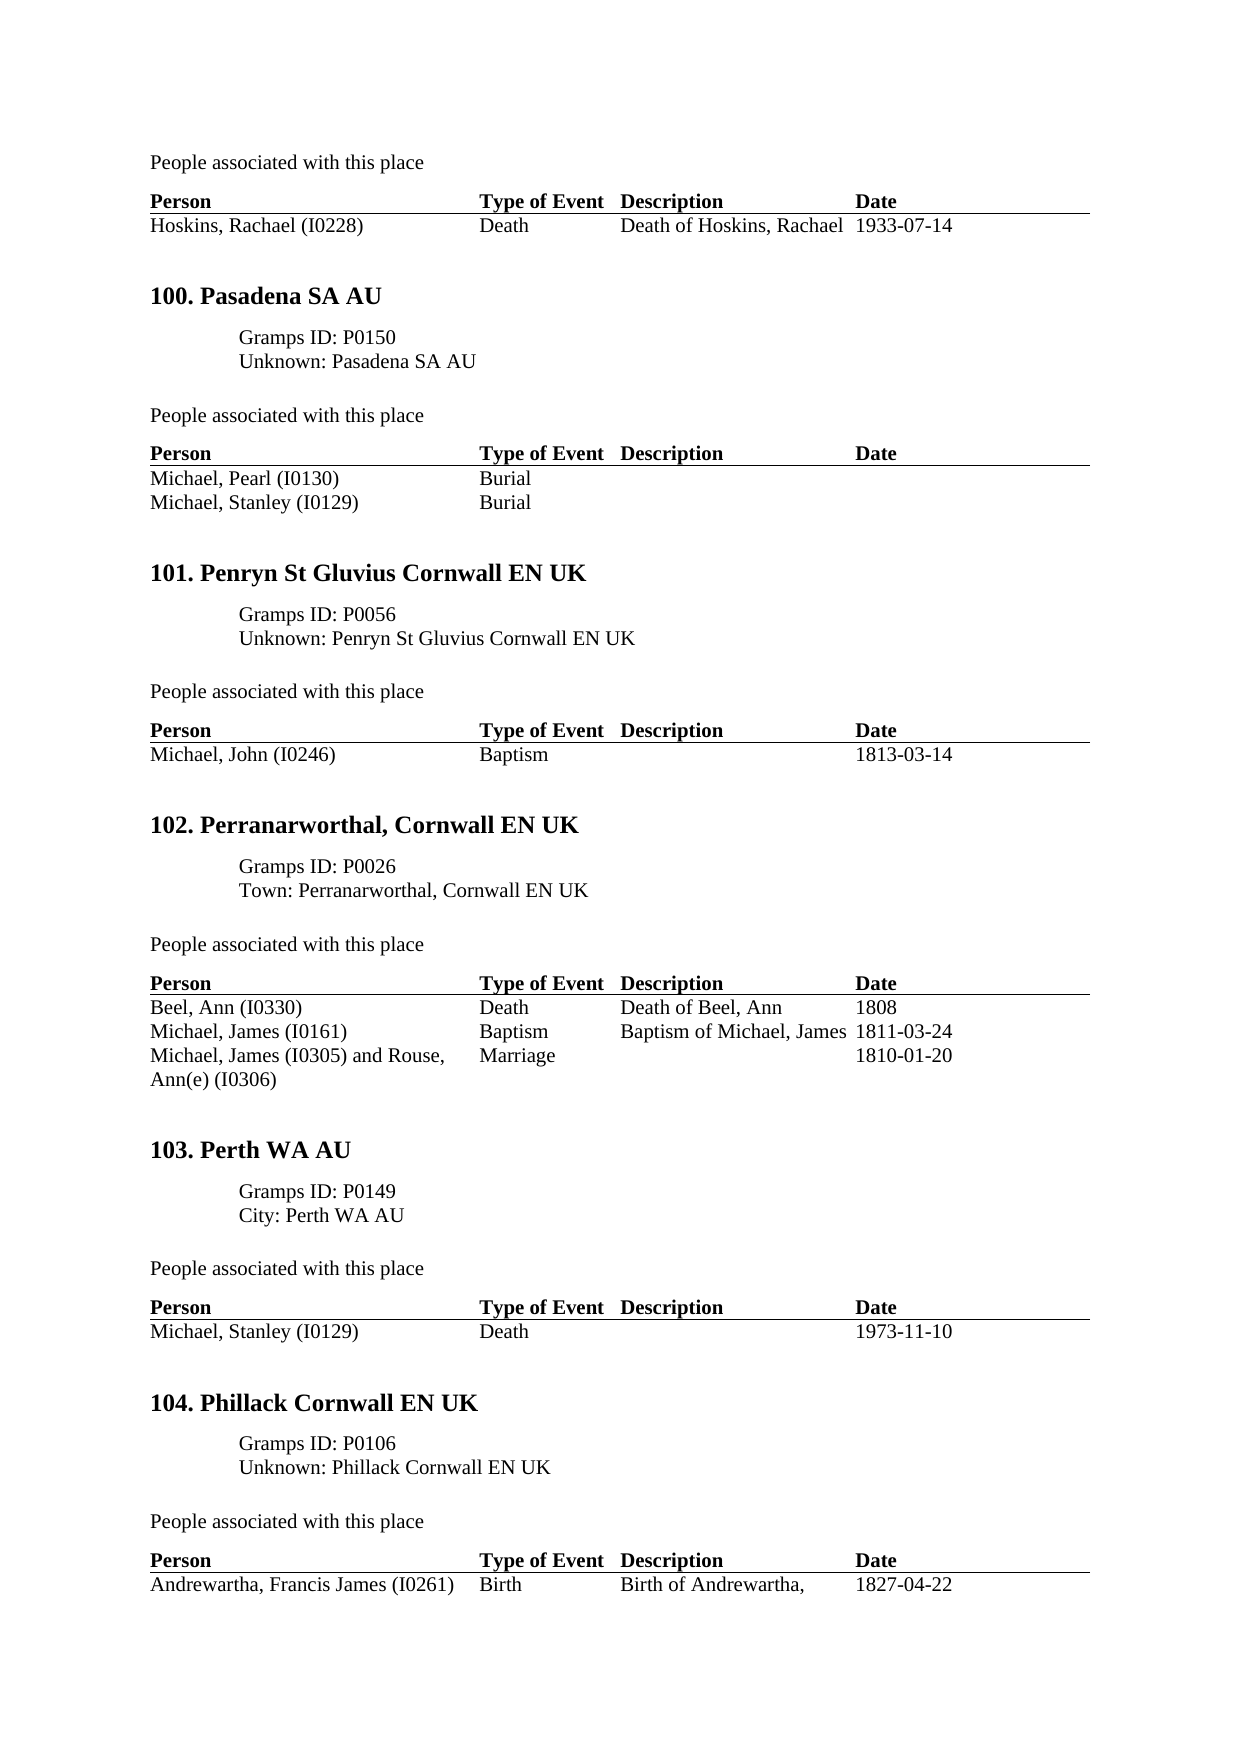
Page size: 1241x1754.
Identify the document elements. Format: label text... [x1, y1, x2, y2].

table_cell Marriage [479, 1043, 620, 1091]
table_header Person [150, 1295, 479, 1319]
table_header Person [150, 1548, 479, 1572]
text Gramps ID: P0106 [238, 1431, 1090, 1455]
table_cell Baptism [479, 743, 620, 766]
table_cell Birth [479, 1573, 620, 1596]
title 104. Phillack Cornwall EN UK [150, 1388, 1090, 1416]
text People associated with this place [150, 932, 1090, 956]
table_cell Death of Hoskins, Rachael [620, 214, 855, 237]
table_header Person [150, 189, 479, 213]
table_cell Death [479, 214, 620, 237]
table_header Date [855, 718, 1090, 742]
table_cell Michael, Pearl (I0130) [150, 466, 479, 489]
table_header Description [620, 718, 855, 742]
table_cell Andrewartha, Francis James (I0261) [150, 1573, 479, 1596]
text Gramps ID: P0056 [238, 601, 1090, 626]
table_cell [620, 1043, 855, 1091]
table_header Description [620, 189, 855, 213]
table_cell 1811-03-24 [855, 1019, 1090, 1043]
text City: Perth WA AU [238, 1203, 1090, 1227]
table_header Date [855, 1295, 1090, 1319]
table_cell 1827-04-22 [855, 1573, 1090, 1596]
table_cell Death [479, 995, 620, 1019]
text People associated with this place [150, 402, 1090, 427]
table_header Description [620, 1295, 855, 1319]
table_cell Burial [479, 490, 620, 514]
table_header Date [855, 189, 1090, 213]
table_cell Hoskins, Rachael (I0228) [150, 214, 479, 237]
title 100. Pasadena SA AU [150, 281, 1090, 310]
table_cell Burial [479, 466, 620, 489]
table_cell [620, 466, 855, 489]
table_header Type of Event [479, 718, 620, 742]
table_cell [620, 1320, 855, 1343]
table_cell Michael, Stanley (I0129) [150, 490, 479, 514]
table_cell [620, 743, 855, 766]
text People associated with this place [150, 150, 1090, 174]
table_header Type of Event [479, 1548, 620, 1572]
text Gramps ID: P0149 [238, 1179, 1090, 1203]
table_cell Michael, James (I0305) and Rouse, Ann(e) (I0306) [150, 1043, 479, 1091]
text People associated with this place [150, 1509, 1090, 1533]
table_header Person [150, 970, 479, 994]
table_cell 1810-01-20 [855, 1043, 1090, 1091]
table_header Description [620, 441, 855, 465]
text Unknown: Phillack Cornwall EN UK [238, 1455, 1090, 1479]
table_header Description [620, 970, 855, 994]
text Gramps ID: P0150 [238, 325, 1090, 349]
table_header Type of Event [479, 1295, 620, 1319]
table_cell 1813-03-14 [855, 743, 1090, 766]
table_cell [620, 490, 855, 514]
table_cell Birth of Andrewartha, [620, 1573, 855, 1596]
table_cell 1808 [855, 995, 1090, 1019]
table_header Person [150, 718, 479, 742]
table_cell Beel, Ann (I0330) [150, 995, 479, 1019]
table_cell 1933-07-14 [855, 214, 1090, 237]
table_header Description [620, 1548, 855, 1572]
table_header Date [855, 441, 1090, 465]
table_header Person [150, 441, 479, 465]
table_cell [855, 490, 1090, 514]
title 101. Penryn St Gluvius Cornwall EN UK [150, 558, 1090, 587]
table_header Date [855, 1548, 1090, 1572]
table_header Type of Event [479, 970, 620, 994]
table_header Type of Event [479, 441, 620, 465]
table_cell Death of Beel, Ann [620, 995, 855, 1019]
table_cell 1973-11-10 [855, 1320, 1090, 1343]
title 103. Perth WA AU [150, 1135, 1090, 1164]
title 102. Perranarworthal, Cornwall EN UK [150, 810, 1090, 839]
text Gramps ID: P0026 [238, 854, 1090, 878]
table_header Type of Event [479, 189, 620, 213]
table_cell Michael, James (I0161) [150, 1019, 479, 1043]
text Unknown: Pasadena SA AU [238, 349, 1090, 373]
table_cell Michael, John (I0246) [150, 743, 479, 766]
table_cell [855, 466, 1090, 489]
text Unknown: Penryn St Gluvius Cornwall EN UK [238, 626, 1090, 649]
table_cell Michael, Stanley (I0129) [150, 1320, 479, 1343]
text People associated with this place [150, 679, 1090, 703]
table_cell Baptism [479, 1019, 620, 1043]
table_header Date [855, 970, 1090, 994]
text Town: Perranarworthal, Cornwall EN UK [238, 878, 1090, 902]
text People associated with this place [150, 1256, 1090, 1280]
table_cell Baptism of Michael, James [620, 1019, 855, 1043]
table_cell Death [479, 1320, 620, 1343]
